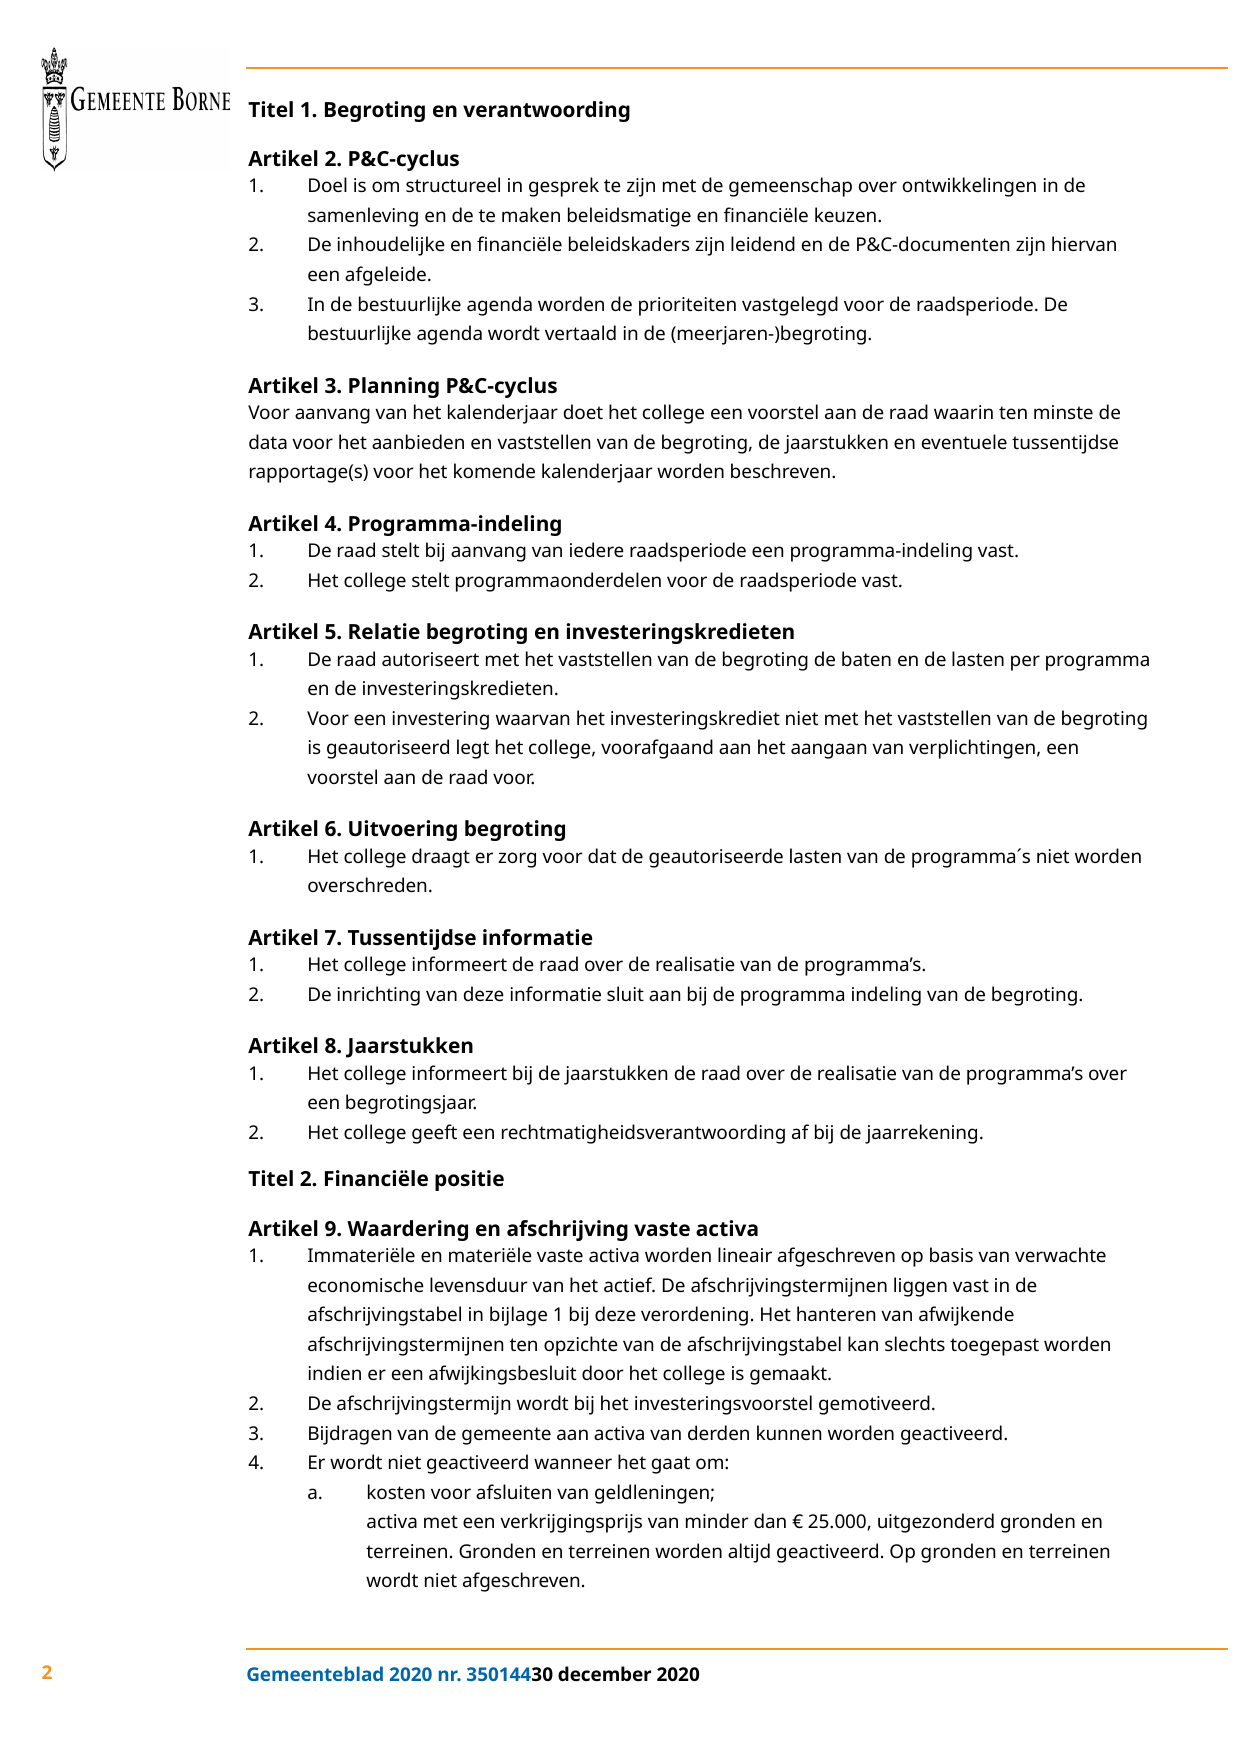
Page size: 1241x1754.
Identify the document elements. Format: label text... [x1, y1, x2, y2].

picture [41, 47, 231, 172]
text Voor aanvang van het kalenderjaar doet het college een voorstel aan de raad waarin ten minste de data voor het aanbieden en vaststellen van de begroting, de jaarstukken en eventuele tussentijdse rapportage(s) voor het komende kalenderjaar worden beschreven. [248, 399, 1152, 484]
list activa met een verkrijgingsprijs van minder dan € 25.000, uitgezonderd gronden en terreinen. Gronden en terreinen worden altijd geactiveerd. Op gronden en terreinen wordt niet afgeschreven. [307, 1508, 1152, 1593]
list Het college stelt programmaonderdelen voor de raadsperiode vast. [248, 567, 1152, 593]
list De inrichting van deze informatie sluit aan bij de programma indeling van de begroting. [248, 981, 1152, 1007]
list Bijdragen van de gemeente aan activa van derden kunnen worden geactiveerd. [248, 1420, 1152, 1446]
text Artikel 2. P&C-cyclus [248, 144, 1152, 172]
list Het college geeft een rechtmatigheidsverantwoording af bij de jaarrekening. [248, 1119, 1152, 1145]
text Artikel 9. Waardering en afschrijving vaste activa [248, 1214, 1152, 1242]
text Artikel 3. Planning P&C-cyclus [248, 371, 1152, 399]
list kosten voor afsluiten van geldleningen; [307, 1479, 1152, 1505]
list De raad autoriseert met het vaststellen van de begroting de baten en de lasten per programma en de investeringskredieten. [248, 646, 1152, 701]
list De afschrijvingstermijn wordt bij het investeringsvoorstel gemotiveerd. [248, 1390, 1152, 1416]
text Artikel 4. Programma-indeling [248, 509, 1152, 537]
list In de bestuurlijke agenda worden de prioriteiten vastgelegd voor de raadsperiode. De bestuurlijke agenda wordt vertaald in de (meerjaren-)begroting. [248, 291, 1152, 346]
list Immateriële en materiële vaste activa worden lineair afgeschreven op basis van verwachte economische levensduur van het actief. De afschrijvingstermijnen liggen vast in de afschrijvingstabel in bijlage 1 bij deze verordening. Het hanteren van afwijkende afschrijvingstermijnen ten opzichte van de afschrijvingstabel kan slechts toegepast worden indien er een afwijkingsbesluit door het college is gemaakt. [248, 1242, 1152, 1386]
list De inhoudelijke en financiële beleidskaders zijn leidend en de P&C-documenten zijn hiervan een afgeleide. [248, 232, 1152, 287]
text Titel 1. Begroting en verantwoording [248, 95, 1152, 123]
list Het college informeert de raad over de realisatie van de programma’s. [248, 951, 1152, 977]
text Artikel 8. Jaarstukken [248, 1031, 1152, 1060]
list Het college draagt er zorg voor dat de geautoriseerde lasten van de programma´s niet worden overschreden. [248, 843, 1152, 898]
list Voor een investering waarvan het investeringskrediet niet met het vaststellen van de begroting is geautoriseerd legt het college, voorafgaand aan het aangaan van verplichtingen, een voorstel aan de raad voor. [248, 705, 1152, 790]
text Artikel 6. Uitvoering begroting [248, 814, 1152, 843]
list De raad stelt bij aanvang van iedere raadsperiode een programma-indeling vast. [248, 537, 1152, 563]
text Artikel 5. Relatie begroting en investeringskredieten [248, 617, 1152, 646]
list Het college informeert bij de jaarstukken de raad over de realisatie van de programma’s over een begrotingsjaar. [248, 1060, 1152, 1115]
list Doel is om structureel in gesprek te zijn met de gemeenschap over ontwikkelingen in de samenleving en de te maken beleidsmatige en financiële keuzen. [248, 172, 1152, 228]
text Titel 2. Financiële positie [248, 1164, 1152, 1193]
text Artikel 7. Tussentijdse informatie [248, 923, 1152, 951]
list Er wordt niet geactiveerd wanneer het gaat om: [248, 1449, 1152, 1475]
